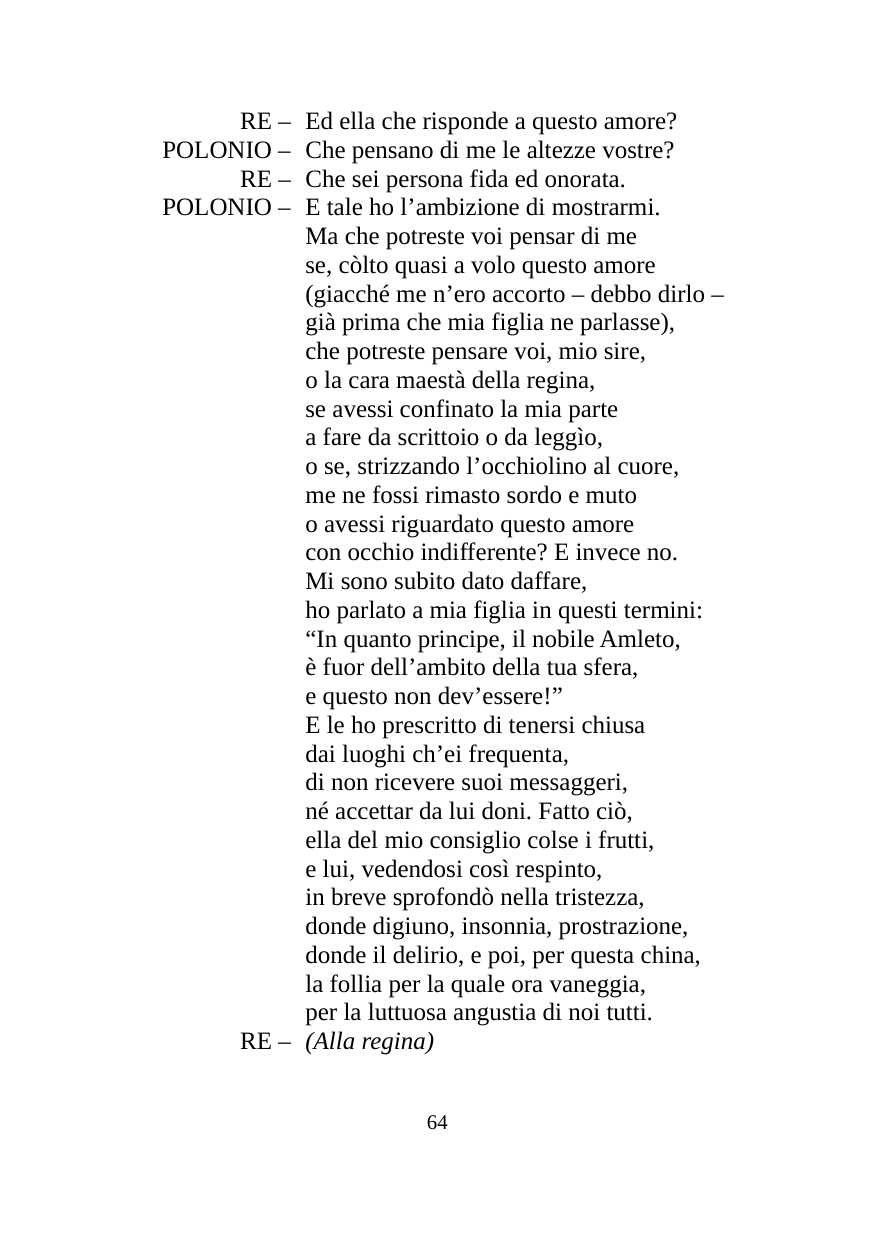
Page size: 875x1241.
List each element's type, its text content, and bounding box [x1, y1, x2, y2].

table_cell Ed ella che risponde a questo amore? [298, 106, 768, 135]
table_cell (Alla regina) [298, 1026, 768, 1055]
table_cell POLONIO – [106, 193, 298, 1026]
table_cell E tale ho l’ambizione di mostrarmi. Ma che potreste voi pensar di me se, còlto quasi a volo questo amore (giacché me n’ero accorto – debbo dirlo – già prima che mia figlia ne parlasse), che potreste pensare voi, mio sire, o la cara maestà della regina, se avessi confinato la mia parte a fare da scrittoio o da leggìo, o se, strizzando l’occhiolino al cuore, me ne fossi rimasto sordo e muto o avessi riguardato questo amore con occhio indifferente? E invece no. Mi sono subito dato daffare, ho parlato a mia figlia in questi termini: “In quanto principe, il nobile Amleto, è fuor dell’ambito della tua sfera, e questo non dev’essere!” E le ho prescritto di tenersi chiusa dai luoghi ch’ei frequenta, di non ricevere suoi messaggeri, né accettar da lui doni. Fatto ciò, ella del mio consiglio colse i frutti, e lui, vedendosi così respinto, in breve sprofondò nella tristezza, donde digiuno, insonnia, prostrazione, donde il delirio, e poi, per questa china, la follia per la quale ora vaneggia, per la luttuosa angustia di noi tutti. [298, 193, 768, 1026]
table_cell RE – [106, 1026, 298, 1055]
table_cell Che sei persona fida ed onorata. [298, 164, 768, 192]
table_cell Che pensano di me le altezze vostre? [298, 135, 768, 164]
table_cell RE – [106, 106, 298, 135]
table_cell POLONIO – [106, 135, 298, 164]
table_cell RE – [106, 164, 298, 192]
